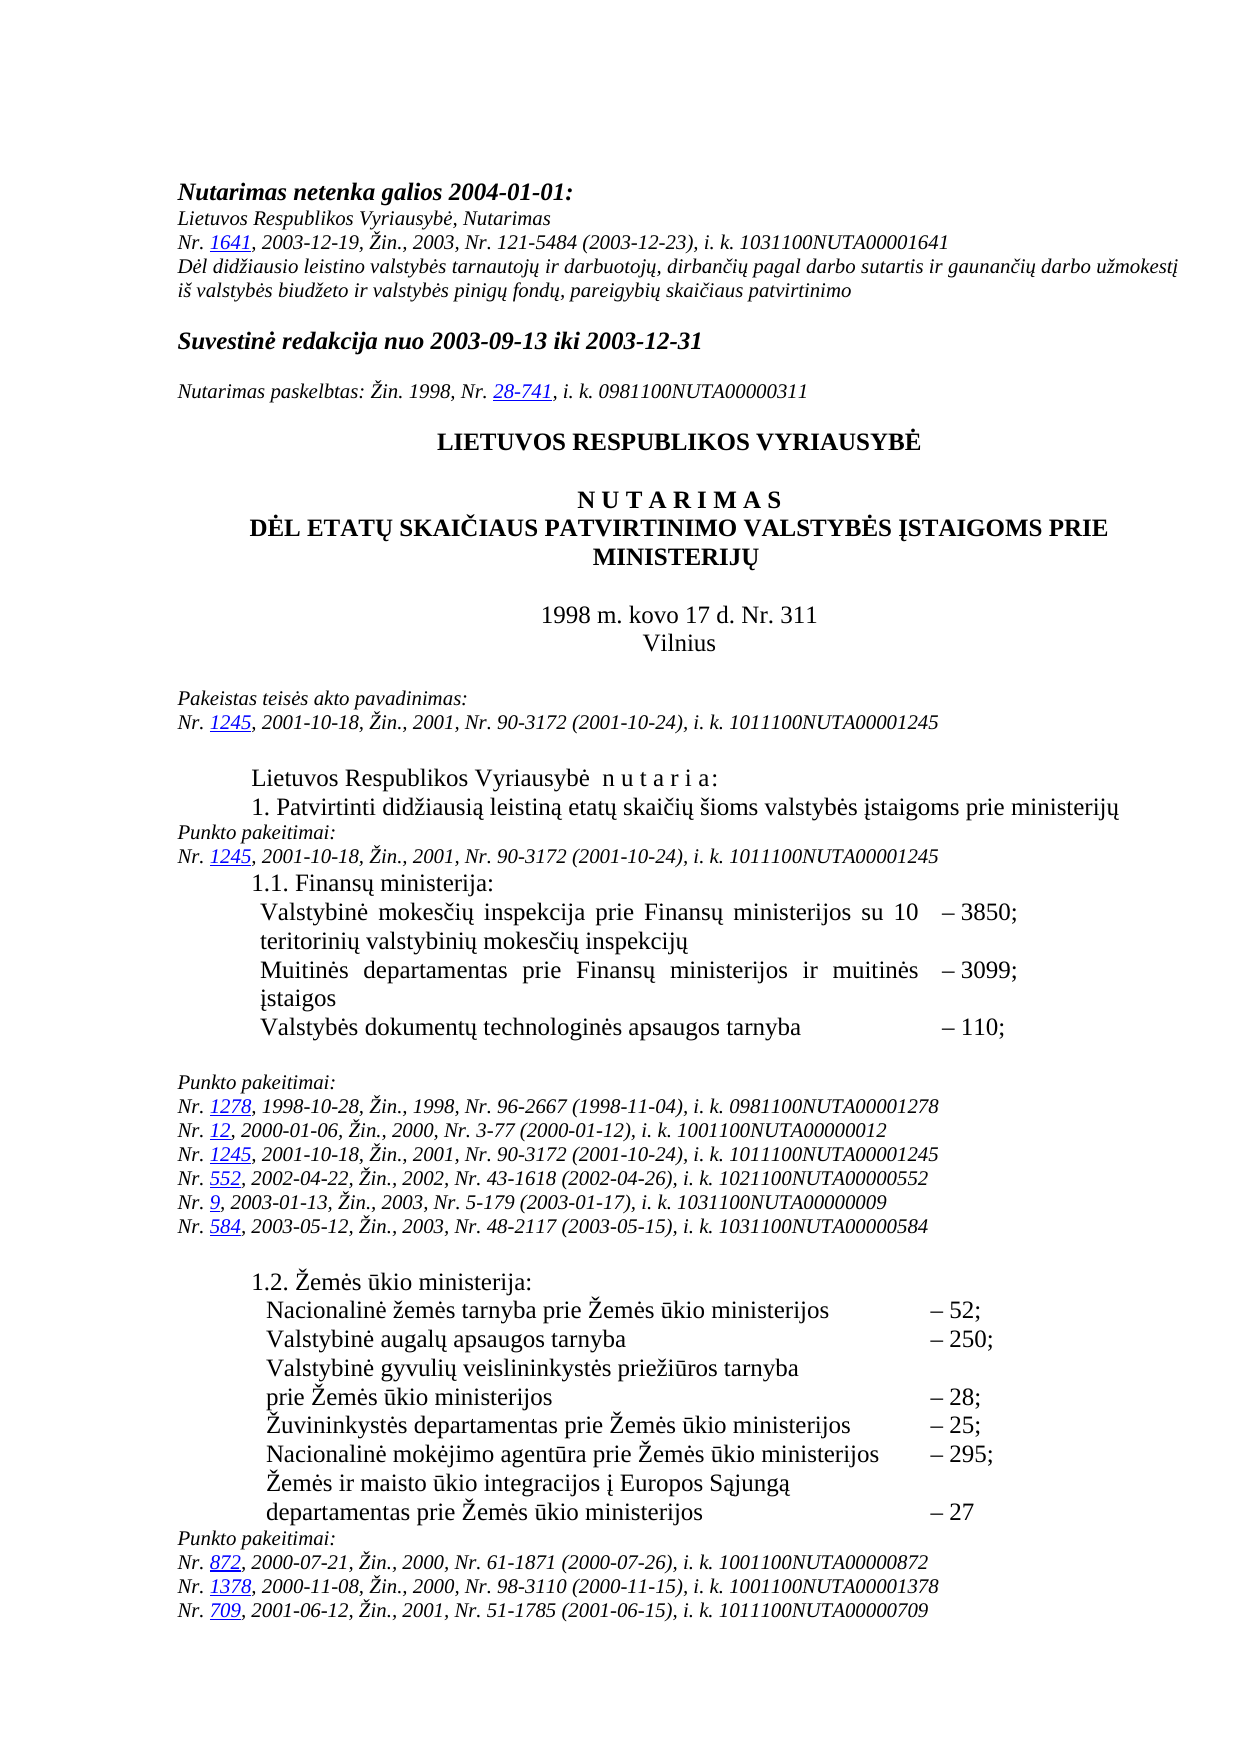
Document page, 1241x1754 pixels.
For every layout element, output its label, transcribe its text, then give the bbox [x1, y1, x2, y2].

text Nacionalinė mokėjimo agentūra prie Žemės ūkio ministerijos – 295; [177, 1439, 1181, 1468]
text Suvestinė redakcija nuo 2003-09-13 iki 2003-12-31 [177, 326, 1181, 355]
text Nr. 1378, 2000-11-08, Žin., 2000, Nr. 98-3110 (2000-11-15), i. k. 1001100NUTA00001378 [177, 1574, 1181, 1598]
text DĖL ETATŲ SKAIČIAUS PATVIRTINIMO VALSTYBĖS ĮSTAIGOMS PRIE MINISTERIJŲ [177, 513, 1181, 571]
text Nr. 552, 2002-04-22, Žin., 2002, Nr. 43-1618 (2002-04-26), i. k. 1021100NUTA00000552 [177, 1166, 1181, 1190]
text Valstybinė augalų apsaugos tarnyba – 250; [177, 1324, 1181, 1353]
text Nr. 1278, 1998-10-28, Žin., 1998, Nr. 96-2667 (1998-11-04), i. k. 0981100NUTA00001278 [177, 1094, 1181, 1118]
text 1.2. Žemės ūkio ministerija: [177, 1267, 1181, 1296]
text departamentas prie Žemės ūkio ministerijos – 27 [177, 1497, 1181, 1526]
table_cell – 110; [931, 1012, 1204, 1041]
text LIETUVOS RESPUBLIKOS VYRIAUSYBĖ [177, 427, 1181, 456]
text Nr. 1245, 2001-10-18, Žin., 2001, Nr. 90-3172 (2001-10-24), i. k. 1011100NUTA00001245 [177, 710, 1181, 734]
table_cell Valstybės dokumentų technologinės apsaugos tarnyba [177, 1012, 931, 1041]
text N U T A R I M A S [177, 485, 1181, 513]
text Žuvininkystės departamentas prie Žemės ūkio ministerijos – 25; [177, 1411, 1181, 1439]
text Lietuvos Respublikos Vyriausybė, Nutarimas [177, 206, 1181, 230]
text 1.1. Finansų ministerija: [177, 868, 1181, 897]
text Nr. 1245, 2001-10-18, Žin., 2001, Nr. 90-3172 (2001-10-24), i. k. 1011100NUTA00001245 [177, 1142, 1181, 1166]
text Žemės ir maisto ūkio integracijos į Europos Sąjungą [177, 1468, 1181, 1497]
text Nr. 9, 2003-01-13, Žin., 2003, Nr. 5-179 (2003-01-17), i. k. 1031100NUTA00000009 [177, 1190, 1181, 1214]
text Nr. 12, 2000-01-06, Žin., 2000, Nr. 3-77 (2000-01-12), i. k. 1001100NUTA00000012 [177, 1118, 1181, 1142]
text Nacionalinė žemės tarnyba prie Žemės ūkio ministerijos – 52; [177, 1296, 1181, 1324]
text Vilnius [177, 628, 1181, 657]
table_header – 3850; [931, 897, 1204, 955]
text Nr. 1641, 2003-12-19, Žin., 2003, Nr. 121-5484 (2003-12-23), i. k. 1031100NUTA00001641 [177, 230, 1181, 254]
text Valstybinė gyvulių veislininkystės priežiūros tarnyba [177, 1353, 1181, 1382]
text Punkto pakeitimai: [177, 820, 1181, 844]
text 1998 m. kovo 17 d. Nr. 311 [177, 600, 1181, 628]
text Pakeistas teisės akto pavadinimas: [177, 686, 1181, 710]
table_cell Muitinės departamentas prie Finansų ministerijos ir muitinės įstaigos [177, 955, 931, 1012]
text Lietuvos Respublikos Vyriausybė nutaria: [177, 763, 1181, 792]
text Dėl didžiausio leistino valstybės tarnautojų ir darbuotojų, dirbančių pagal darbo sutartis ir gaunančių darbo užmokestį iš valstybės biudžeto ir valstybės pinigų fondų, pareigybių skaičiaus patvirtinimo [177, 254, 1181, 302]
text 1. Patvirtinti didžiausią leistiną etatų skaičių šioms valstybės įstaigoms prie ministerijų [177, 792, 1181, 820]
text Nutarimas netenka galios 2004-01-01: [177, 177, 1181, 206]
text prie Žemės ūkio ministerijos – 28; [177, 1382, 1181, 1411]
text Punkto pakeitimai: [177, 1526, 1181, 1550]
text Nr. 872, 2000-07-21, Žin., 2000, Nr. 61-1871 (2000-07-26), i. k. 1001100NUTA00000872 [177, 1550, 1181, 1574]
text Nr. 584, 2003-05-12, Žin., 2003, Nr. 48-2117 (2003-05-15), i. k. 1031100NUTA00000584 [177, 1214, 1181, 1238]
text Nutarimas paskelbtas: Žin. 1998, Nr. 28-741, i. k. 0981100NUTA00000311 [177, 379, 1181, 403]
text Nr. 709, 2001-06-12, Žin., 2001, Nr. 51-1785 (2001-06-15), i. k. 1011100NUTA00000709 [177, 1598, 1181, 1622]
text Nr. 1245, 2001-10-18, Žin., 2001, Nr. 90-3172 (2001-10-24), i. k. 1011100NUTA00001245 [177, 844, 1181, 868]
table_cell – 3099; [931, 955, 1204, 1012]
text Punkto pakeitimai: [177, 1070, 1181, 1094]
table_header Valstybinė mokesčių inspekcija prie Finansų ministerijos su 10 teritorinių valstybinių mokesčių inspekcijų [177, 897, 931, 955]
